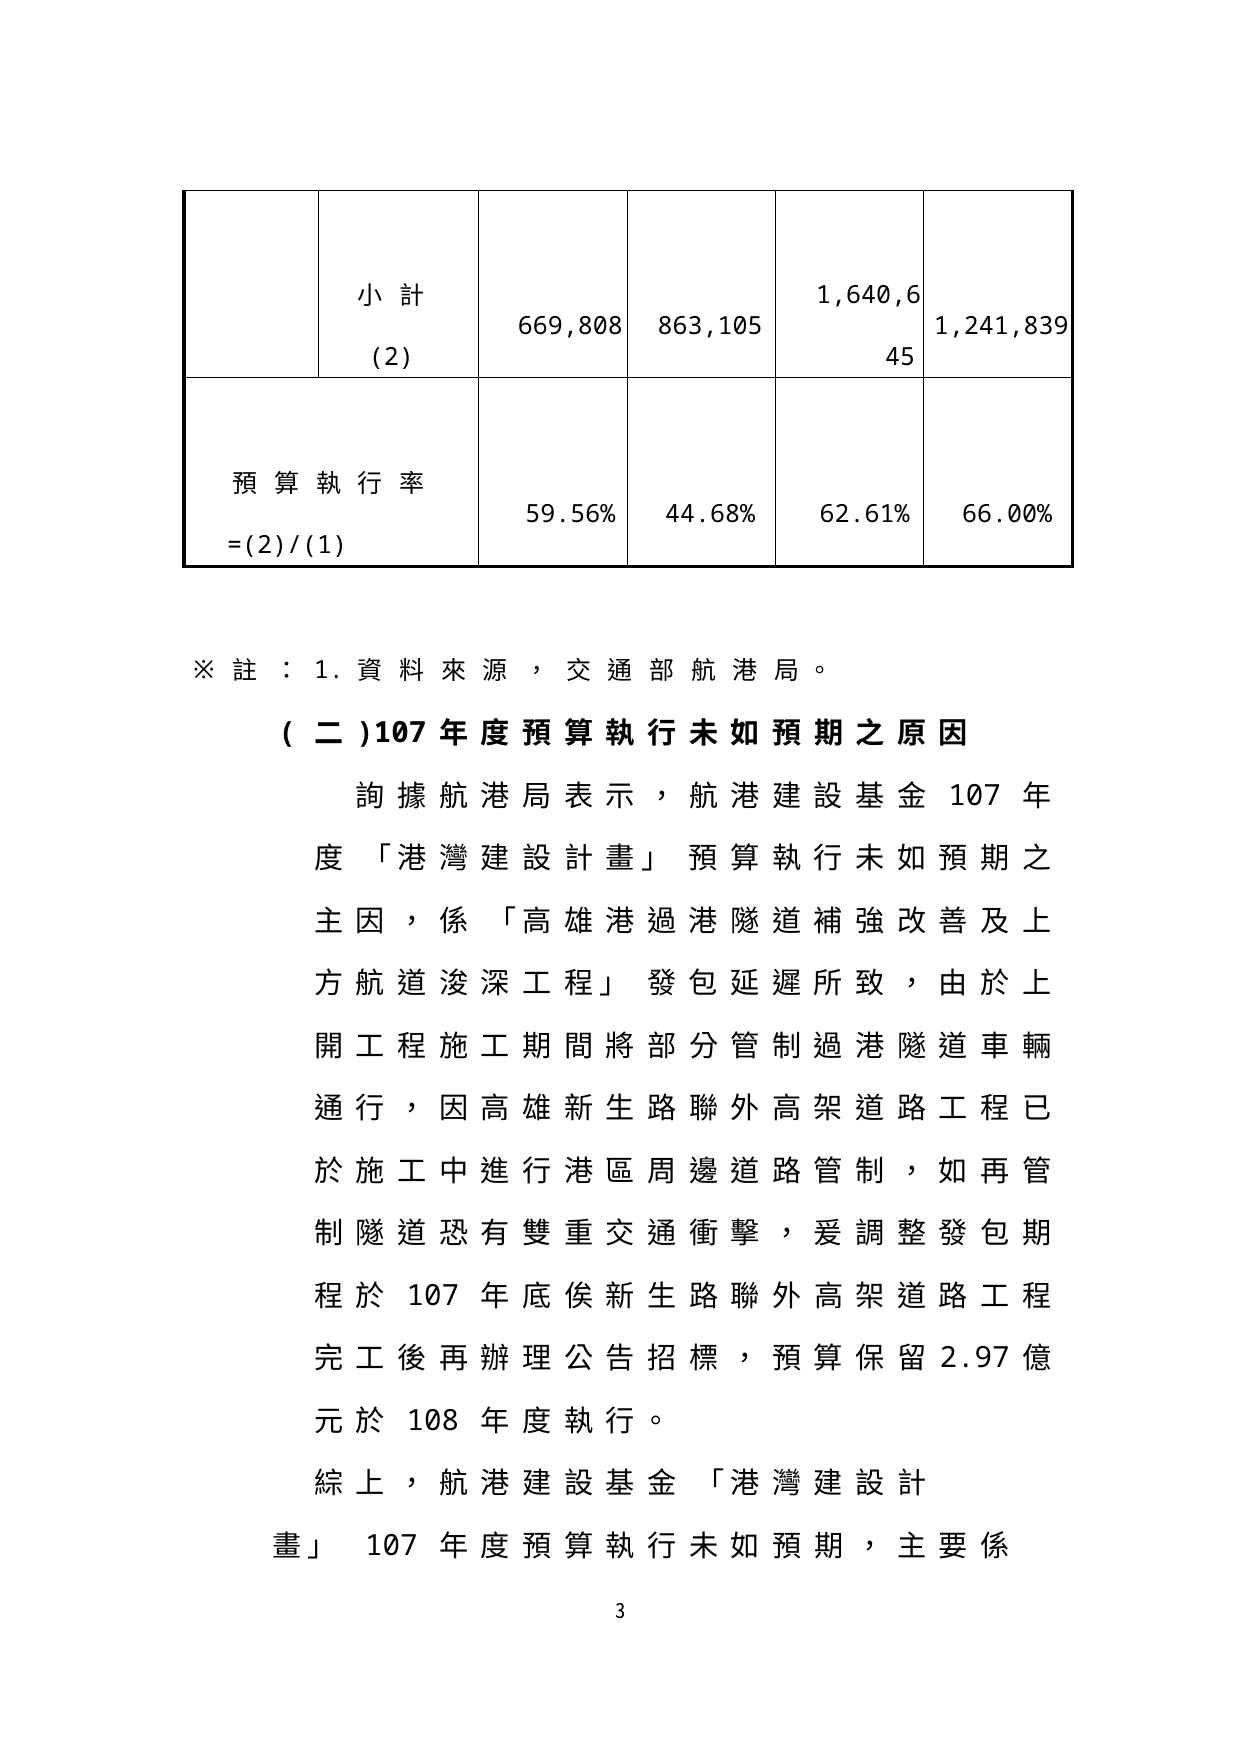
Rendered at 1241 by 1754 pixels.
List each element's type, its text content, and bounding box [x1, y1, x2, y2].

table_cell [186, 191, 318, 377]
table_cell 小計(2) [319, 191, 478, 377]
table_cell 44.68% [628, 378, 775, 564]
table_cell 1,241,839 [924, 191, 1071, 377]
text 詢據航港局表示，航港建設基金107年度「港灣建設計畫」預算執行未如預期之主因，係「高雄港過港隧道補強改善及上方航道浚深工程」發包延遲所致，由於上開工程施工期間將部分管制過港隧道車輛通行，因高雄新生路聯外高架道路工程已於施工中進行港區周邊道路管制，如再管制隧道恐有雙重交通衝擊，爰調整發包期程於107年底俟新生路聯外高架道路工程完工後再辦理公告招標，預算保留2.97億元於108年度執行。 [271, 752, 1060, 1439]
table_cell 預算執行率=(2)/(1) [186, 378, 478, 564]
table_cell 863,105 [628, 191, 775, 377]
table_cell 669,808 [479, 191, 627, 377]
table_cell 66.00% [924, 378, 1071, 564]
table_cell 1,640,645 [776, 191, 923, 377]
table_cell 62.61% [776, 378, 923, 564]
text 綜上，航港建設基金「港灣建設計畫」107年度預算執行未如預期，主要係 [242, 1439, 1058, 1564]
table_cell 59.56% [479, 378, 627, 564]
text ※註：1.資料來源，交通部航港局。 [181, 627, 1124, 689]
text (二)107年度預算執行未如預期之原因 [242, 689, 1058, 752]
